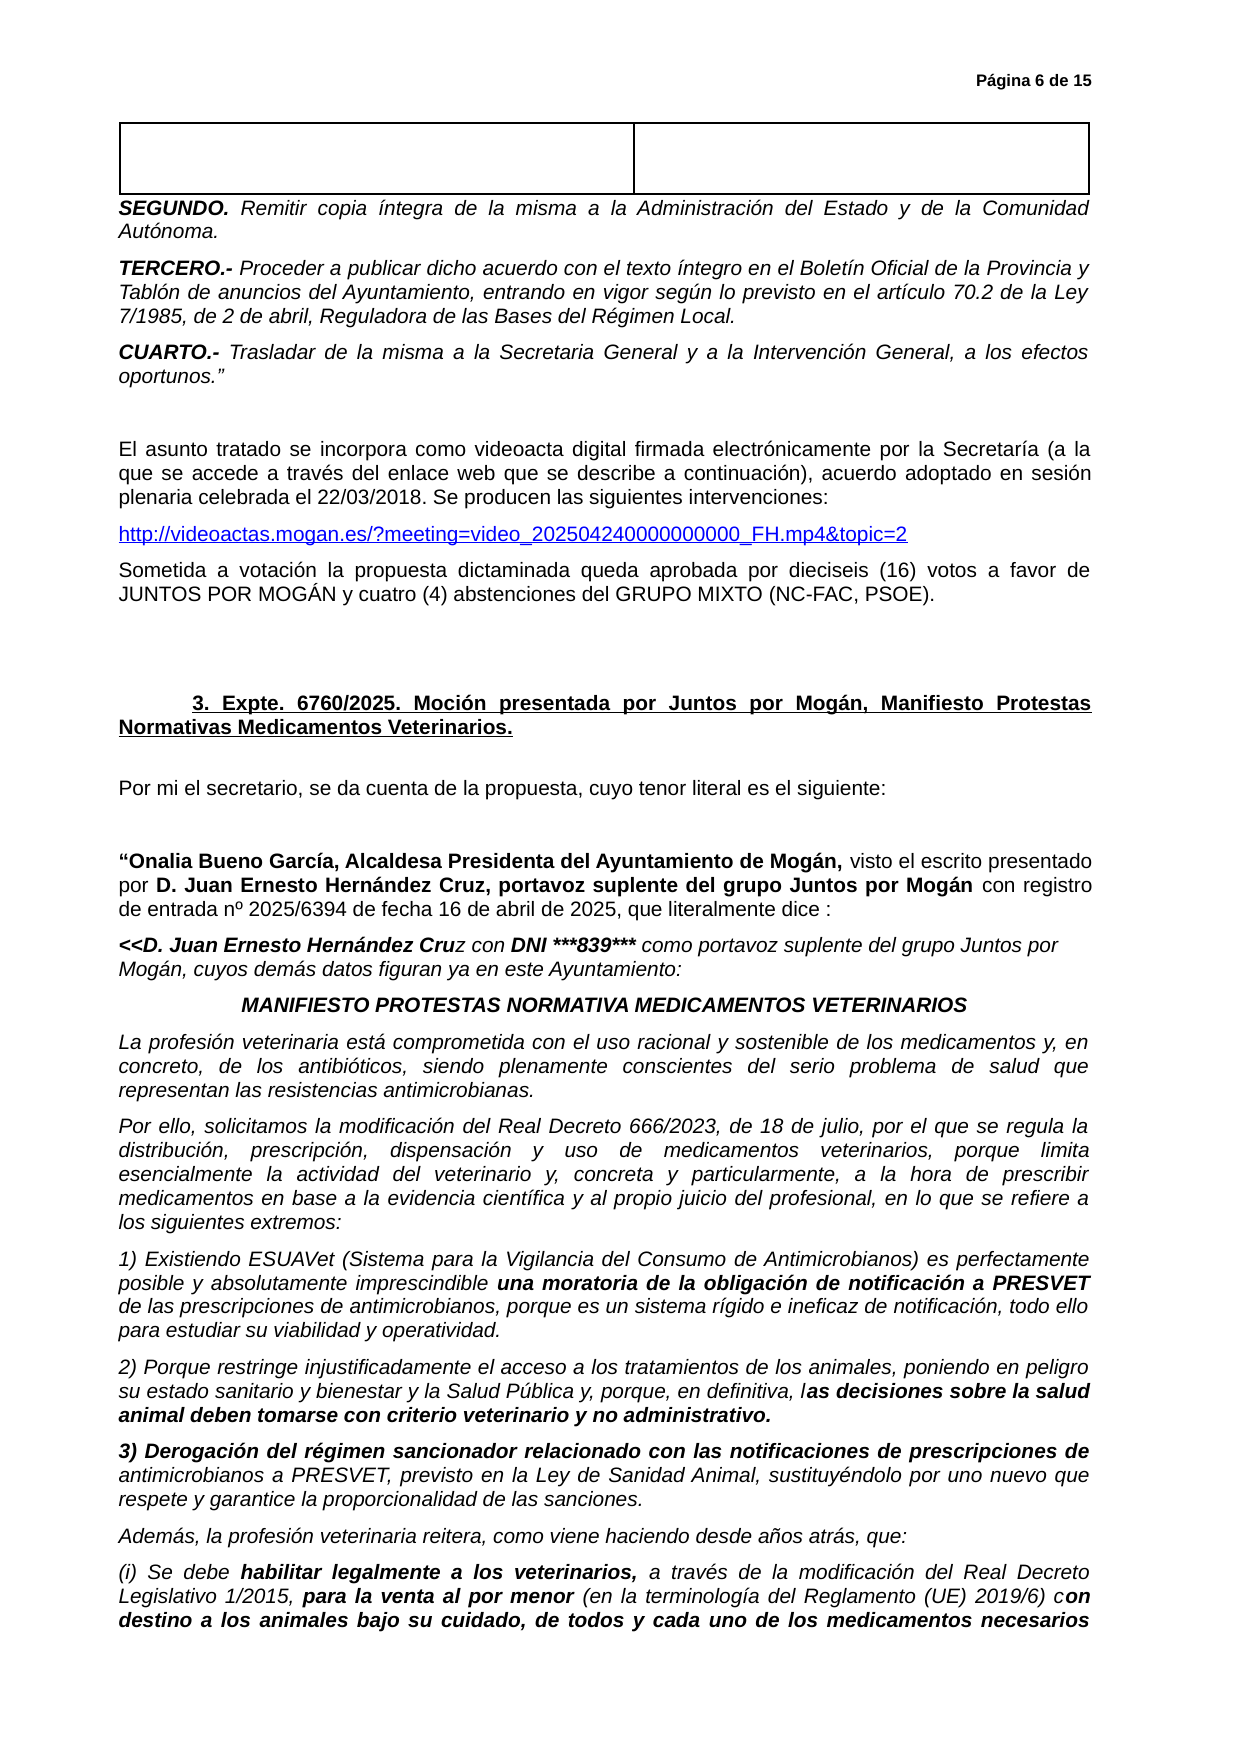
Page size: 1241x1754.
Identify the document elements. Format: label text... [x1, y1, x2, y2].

text 3. Expte. 6760/2025. Moción presentada por Juntos por Mogán, Manifiesto Protestas Normativas Medicamentos Veterinarios. [118, 691, 1092, 739]
text http://videoactas.mogan.es/?meeting=video_202504240000000000_FH.mp4&topic=2 [118, 521, 1092, 545]
text Por ello, solicitamos la modificación del Real Decreto 666/2023, de 18 de julio, por el que se regula la distribución, prescripción, dispensación y uso de medicamentos veterinarios, porque limita esencialmente la actividad del veterinario y, concreta y particularmente, a la hora de prescribir medicamentos en base a la evidencia científica y al propio juicio del profesional, en lo que se refiere a los siguientes extremos: [118, 1114, 1092, 1234]
text MANIFIESTO PROTESTAS NORMATIVA MEDICAMENTOS VETERINARIOS [118, 993, 1092, 1017]
text (i) Se debe habilitar legalmente a los veterinarios, a través de la modificación del Real Decreto Legislativo 1/2015, para la venta al por menor (en la terminología del Reglamento (UE) 2019/6) con destino a los animales bajo su cuidado, de todos y cada uno de los medicamentos necesarios [118, 1560, 1092, 1632]
table_cell [121, 124, 633, 193]
text TERCERO.- Proceder a publicar dicho acuerdo con el texto íntegro en el Boletín Oficial de la Provincia y Tablón de anuncios del Ayuntamiento, entrando en vigor según lo previsto en el artículo 70.2 de la Ley 7/1985, de 2 de abril, Reguladora de las Bases del Régimen Local. [118, 256, 1092, 328]
text SEGUNDO. Remitir copia íntegra de la misma a la Administración del Estado y de la Comunidad Autónoma. [118, 195, 1092, 243]
text “Onalia Bueno García, Alcaldesa Presidenta del Ayuntamiento de Mogán, visto el escrito presentado por D. Juan Ernesto Hernández Cruz, portavoz suplente del grupo Juntos por Mogán con registro de entrada nº 2025/6394 de fecha 16 de abril de 2025, que literalmente dice : [118, 848, 1092, 920]
table_cell [635, 124, 1088, 193]
text La profesión veterinaria está comprometida con el uso racional y sostenible de los medicamentos y, en concreto, de los antibióticos, siendo plenamente conscientes del serio problema de salud que representan las resistencias antimicrobianas. [118, 1030, 1092, 1102]
text Por mi el secretario, se da cuenta de la propuesta, cuyo tenor literal es el siguiente: [118, 776, 1092, 799]
text Además, la profesión veterinaria reitera, como viene haciendo desde años atrás, que: [118, 1523, 1092, 1547]
text 2) Porque restringe injustificadamente el acceso a los tratamientos de los animales, poniendo en peligro su estado sanitario y bienestar y la Salud Pública y, porque, en definitiva, las decisiones sobre la salud animal deben tomarse con criterio veterinario y no administrativo. [118, 1355, 1092, 1427]
text <<D. Juan Ernesto Hernández Cruz con DNI ***839*** como portavoz suplente del grupo Juntos por Mogán, cuyos demás datos figuran ya en este Ayuntamiento: [118, 933, 1092, 981]
text Sometida a votación la propuesta dictaminada queda aprobada por dieciseis (16) votos a favor de JUNTOS POR MOGÁN y cuatro (4) abstenciones del GRUPO MIXTO (NC-FAC, PSOE). [118, 558, 1092, 606]
text CUARTO.- Trasladar de la misma a la Secretaria General y a la Intervención General, a los efectos oportunos.” [118, 340, 1092, 388]
text 1) Existiendo ESUAVet (Sistema para la Vigilancia del Consumo de Antimicrobianos) es perfectamente posible y absolutamente imprescindible una moratoria de la obligación de notificación a PRESVET de las prescripciones de antimicrobianos, porque es un sistema rígido e ineficaz de notificación, todo ello para estudiar su viabilidad y operatividad. [118, 1246, 1092, 1342]
text 3) Derogación del régimen sancionador relacionado con las notificaciones de prescripciones de antimicrobianos a PRESVET, previsto en la Ley de Sanidad Animal, sustituyéndolo por uno nuevo que respete y garantice la proporcionalidad de las sanciones. [118, 1439, 1092, 1511]
text El asunto tratado se incorpora como videoacta digital firmada electrónicamente por la Secretaría (a la que se accede a través del enlace web que se describe a continuación), acuerdo adoptado en sesión plenaria celebrada el 22/03/2018. Se producen las siguientes intervenciones: [118, 437, 1092, 509]
